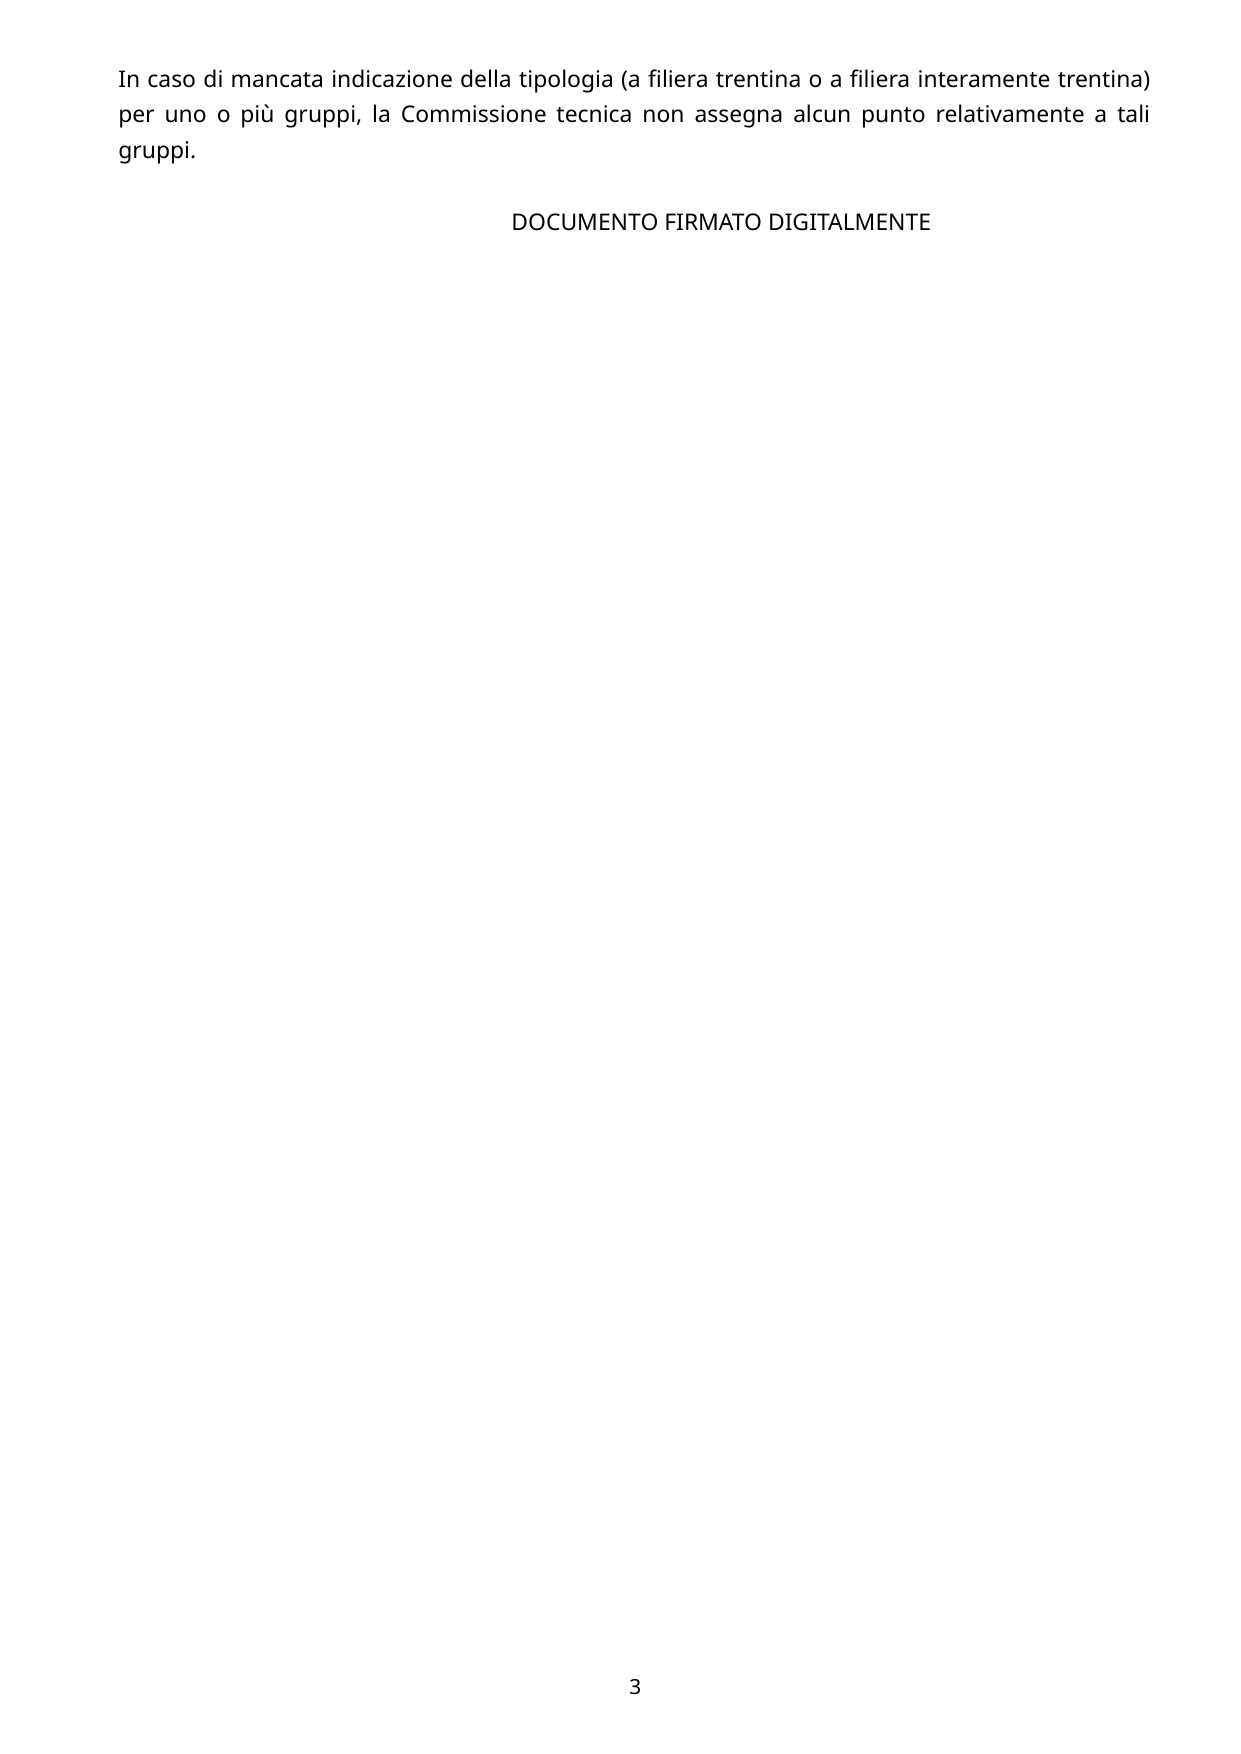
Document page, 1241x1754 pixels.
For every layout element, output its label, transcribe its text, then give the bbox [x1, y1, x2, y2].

text In caso di mancata indicazione della tipologia (a filiera trentina o a filiera interamente trentina) per uno o più gruppi, la Commissione tecnica non assegna alcun punto relativamente a tali gruppi. [118, 62, 1152, 166]
text DOCUMENTO FIRMATO DIGITALMENTE [118, 206, 1152, 237]
